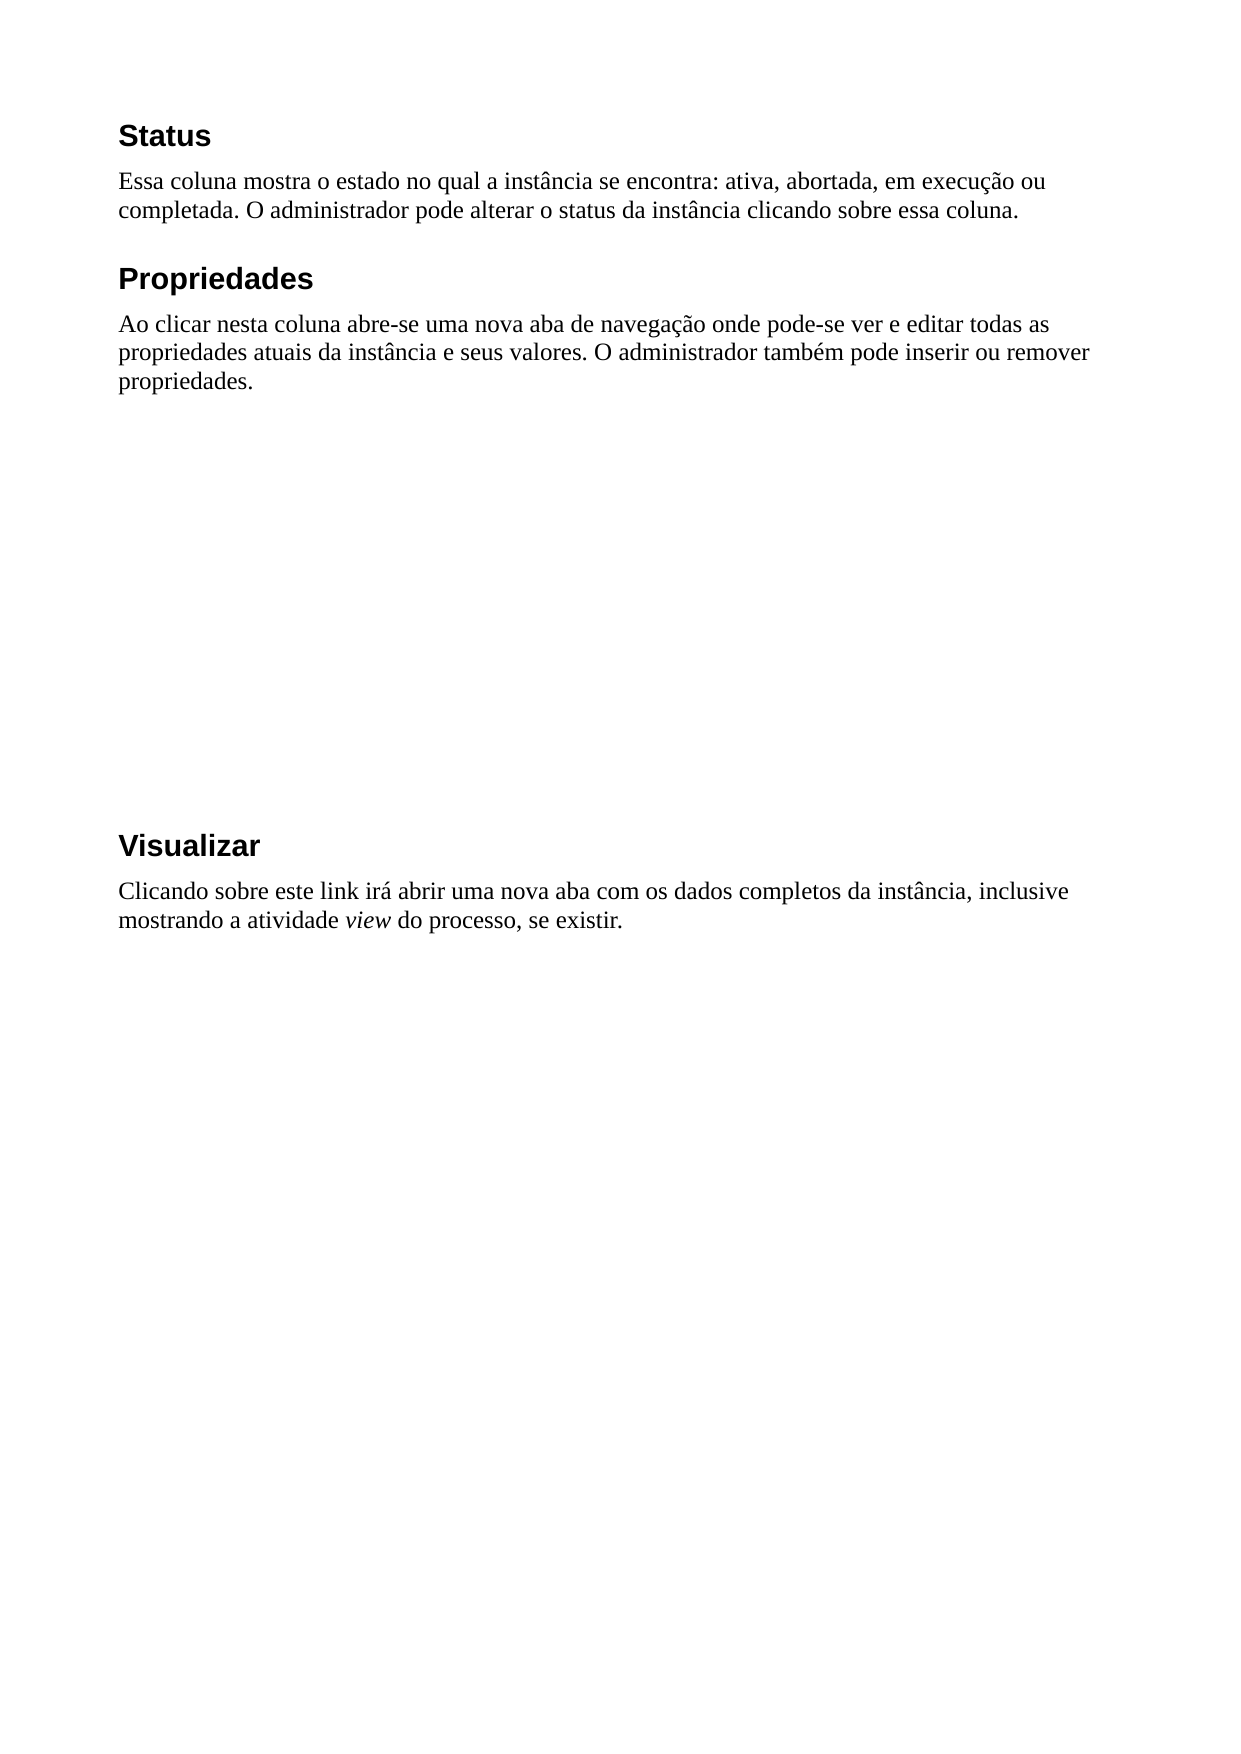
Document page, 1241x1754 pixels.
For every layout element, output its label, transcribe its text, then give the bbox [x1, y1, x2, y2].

text Ao clicar nesta coluna abre-se uma nova aba de navegação onde pode-se ver e editar todas as propriedades atuais da instância e seus valores. O administrador também pode inserir ou remover propriedades. [118, 309, 1122, 395]
subtitle Visualizar [118, 828, 1122, 863]
subtitle Propriedades [118, 261, 1122, 296]
text Essa coluna mostra o estado no qual a instância se encontra: ativa, abortada, em execução ou completada. O administrador pode alterar o status da instância clicando sobre essa coluna. [118, 166, 1122, 223]
text Clicando sobre este link irá abrir uma nova aba com os dados completos da instância, inclusive mostrando a atividade view do processo, se existir. [118, 876, 1122, 933]
subtitle Status [118, 118, 1122, 153]
